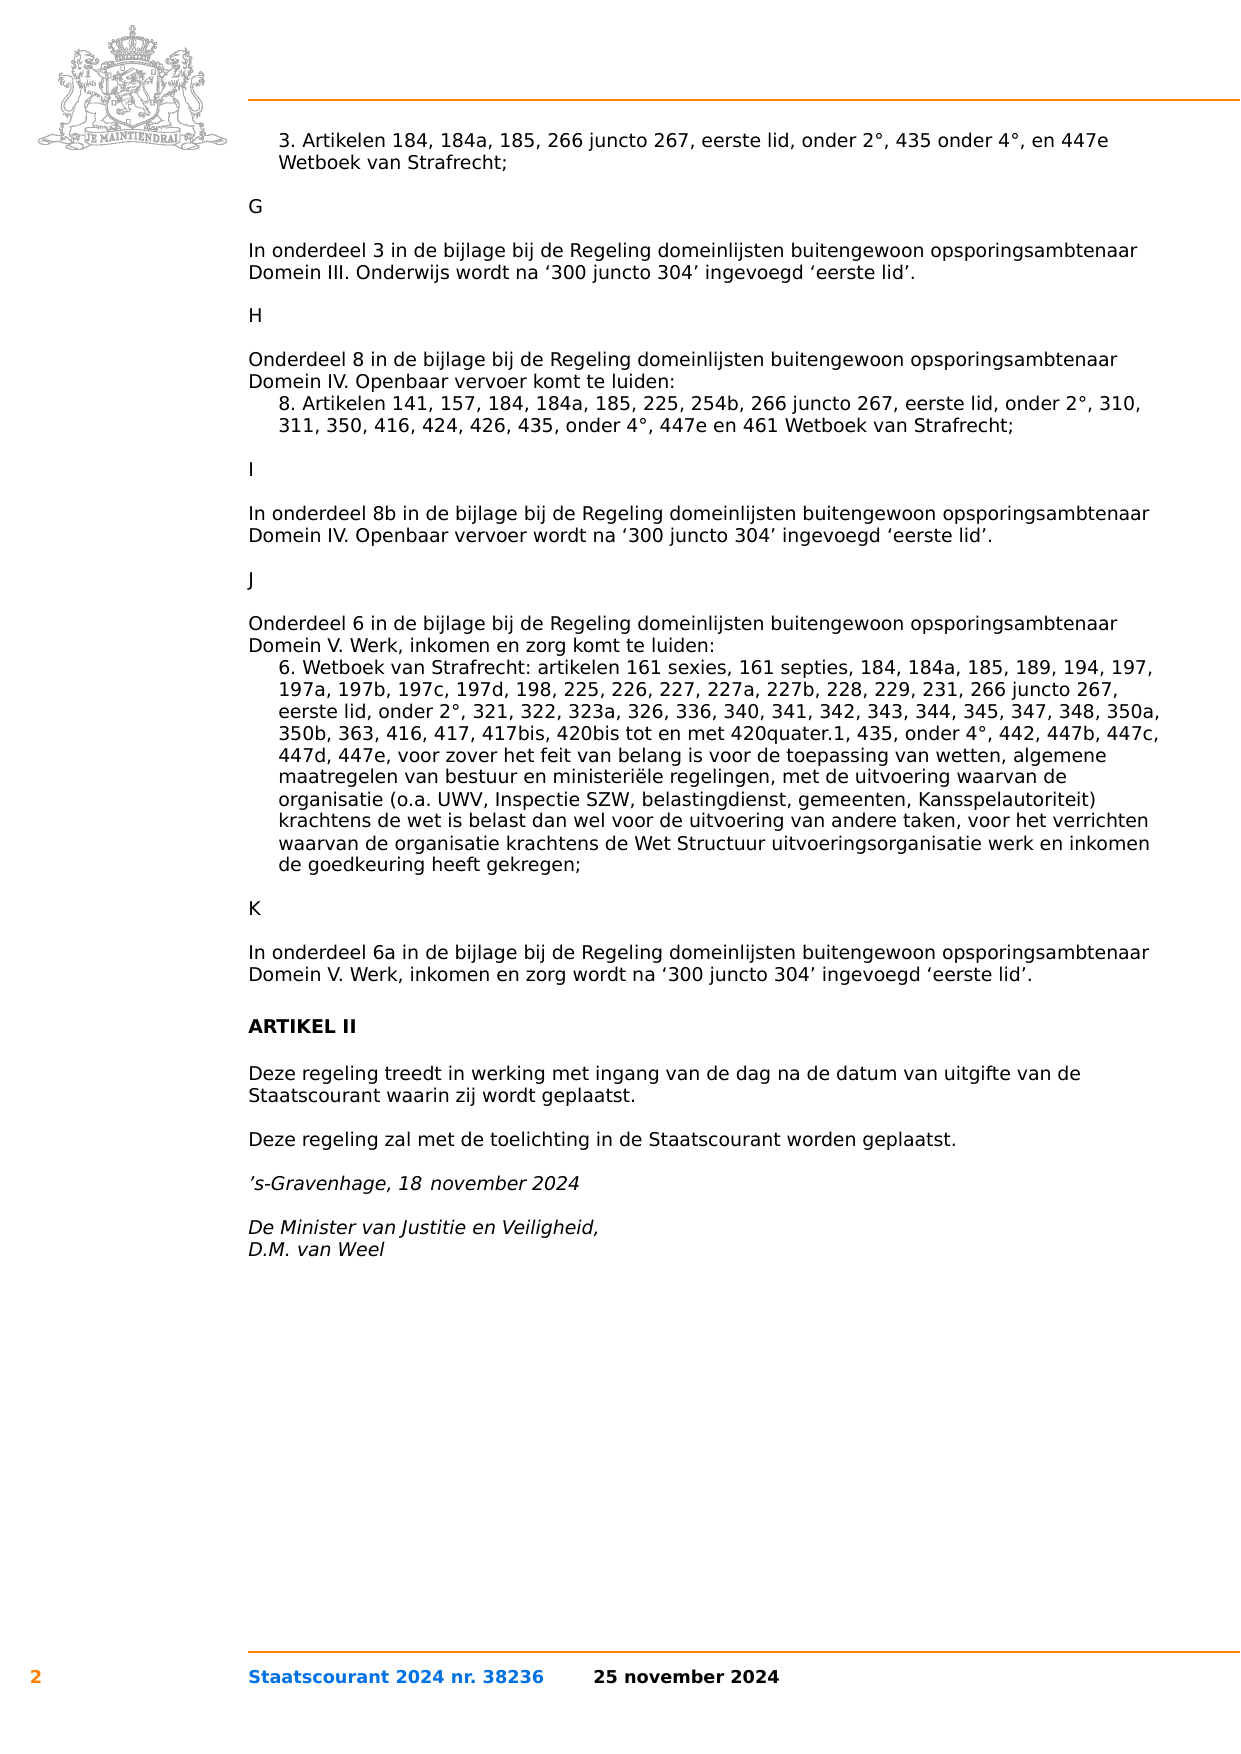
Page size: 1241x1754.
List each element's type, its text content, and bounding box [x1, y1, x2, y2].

text I [248, 459, 1163, 481]
text Onderdeel 6 in de bijlage bij de Regeling domeinlijsten buitengewoon opsporingsambtenaar Domein V. Werk, inkomen en zorg komt te luiden: [248, 613, 1163, 657]
text K [248, 898, 1163, 920]
text De Minister van Justitie en Veiligheid, D.M. van Weel [248, 1217, 1163, 1261]
picture [38, 25, 227, 150]
subtitle ARTIKEL II [248, 1016, 1163, 1038]
text G [248, 196, 1163, 218]
text In onderdeel 8b in de bijlage bij de Regeling domeinlijsten buitengewoon opsporingsambtenaar Domein IV. Openbaar vervoer wordt na ‘300 juncto 304’ ingevoegd ‘eerste lid’. [248, 503, 1163, 547]
text H [248, 305, 1163, 327]
text 3. Artikelen 184, 184a, 185, 266 juncto 267, eerste lid, onder 2°, 435 onder 4°, en 447e Wetboek van Strafrecht; [278, 130, 1163, 174]
text Onderdeel 8 in de bijlage bij de Regeling domeinlijsten buitengewoon opsporingsambtenaar Domein IV. Openbaar vervoer komt te luiden: [248, 349, 1163, 393]
text In onderdeel 6a in de bijlage bij de Regeling domeinlijsten buitengewoon opsporingsambtenaar Domein V. Werk, inkomen en zorg wordt na ‘300 juncto 304’ ingevoegd ‘eerste lid’. [248, 942, 1163, 986]
text Deze regeling treedt in werking met ingang van de dag na de datum van uitgifte van de Staatscourant waarin zij wordt geplaatst. [248, 1063, 1163, 1107]
text In onderdeel 3 in de bijlage bij de Regeling domeinlijsten buitengewoon opsporingsambtenaar Domein III. Onderwijs wordt na ‘300 juncto 304’ ingevoegd ‘eerste lid’. [248, 239, 1163, 283]
text ’s-Gravenhage, 18 november 2024 [248, 1173, 1163, 1195]
text 8. Artikelen 141, 157, 184, 184a, 185, 225, 254b, 266 juncto 267, eerste lid, onder 2°, 310, 311, 350, 416, 424, 426, 435, onder 4°, 447e en 461 Wetboek van Strafrecht; [278, 393, 1163, 437]
text 6. Wetboek van Strafrecht: artikelen 161 sexies, 161 septies, 184, 184a, 185, 189, 194, 197, 197a, 197b, 197c, 197d, 198, 225, 226, 227, 227a, 227b, 228, 229, 231, 266 juncto 267, eerste lid, onder 2°, 321, 322, 323a, 326, 336, 340, 341, 342, 343, 344, 345, 347, 348, 350a, 350b, 363, 416, 417, 417bis, 420bis tot en met 420quater.1, 435, onder 4°, 442, 447b, 447c, 447d, 447e, voor zover het feit van belang is voor de toepassing van wetten, algemene maatregelen van bestuur en ministeriële regelingen, met de uitvoering waarvan de organisatie (o.a. UWV, Inspectie SZW, belastingdienst, gemeenten, Kansspelautoriteit) krachtens de wet is belast dan wel voor de uitvoering van andere taken, voor het verrichten waarvan de organisatie krachtens de Wet Structuur uitvoeringsorganisatie werk en inkomen de goedkeuring heeft gekregen; [278, 657, 1163, 876]
text J [248, 569, 1163, 591]
text Deze regeling zal met de toelichting in de Staatscourant worden geplaatst. [248, 1129, 1163, 1151]
